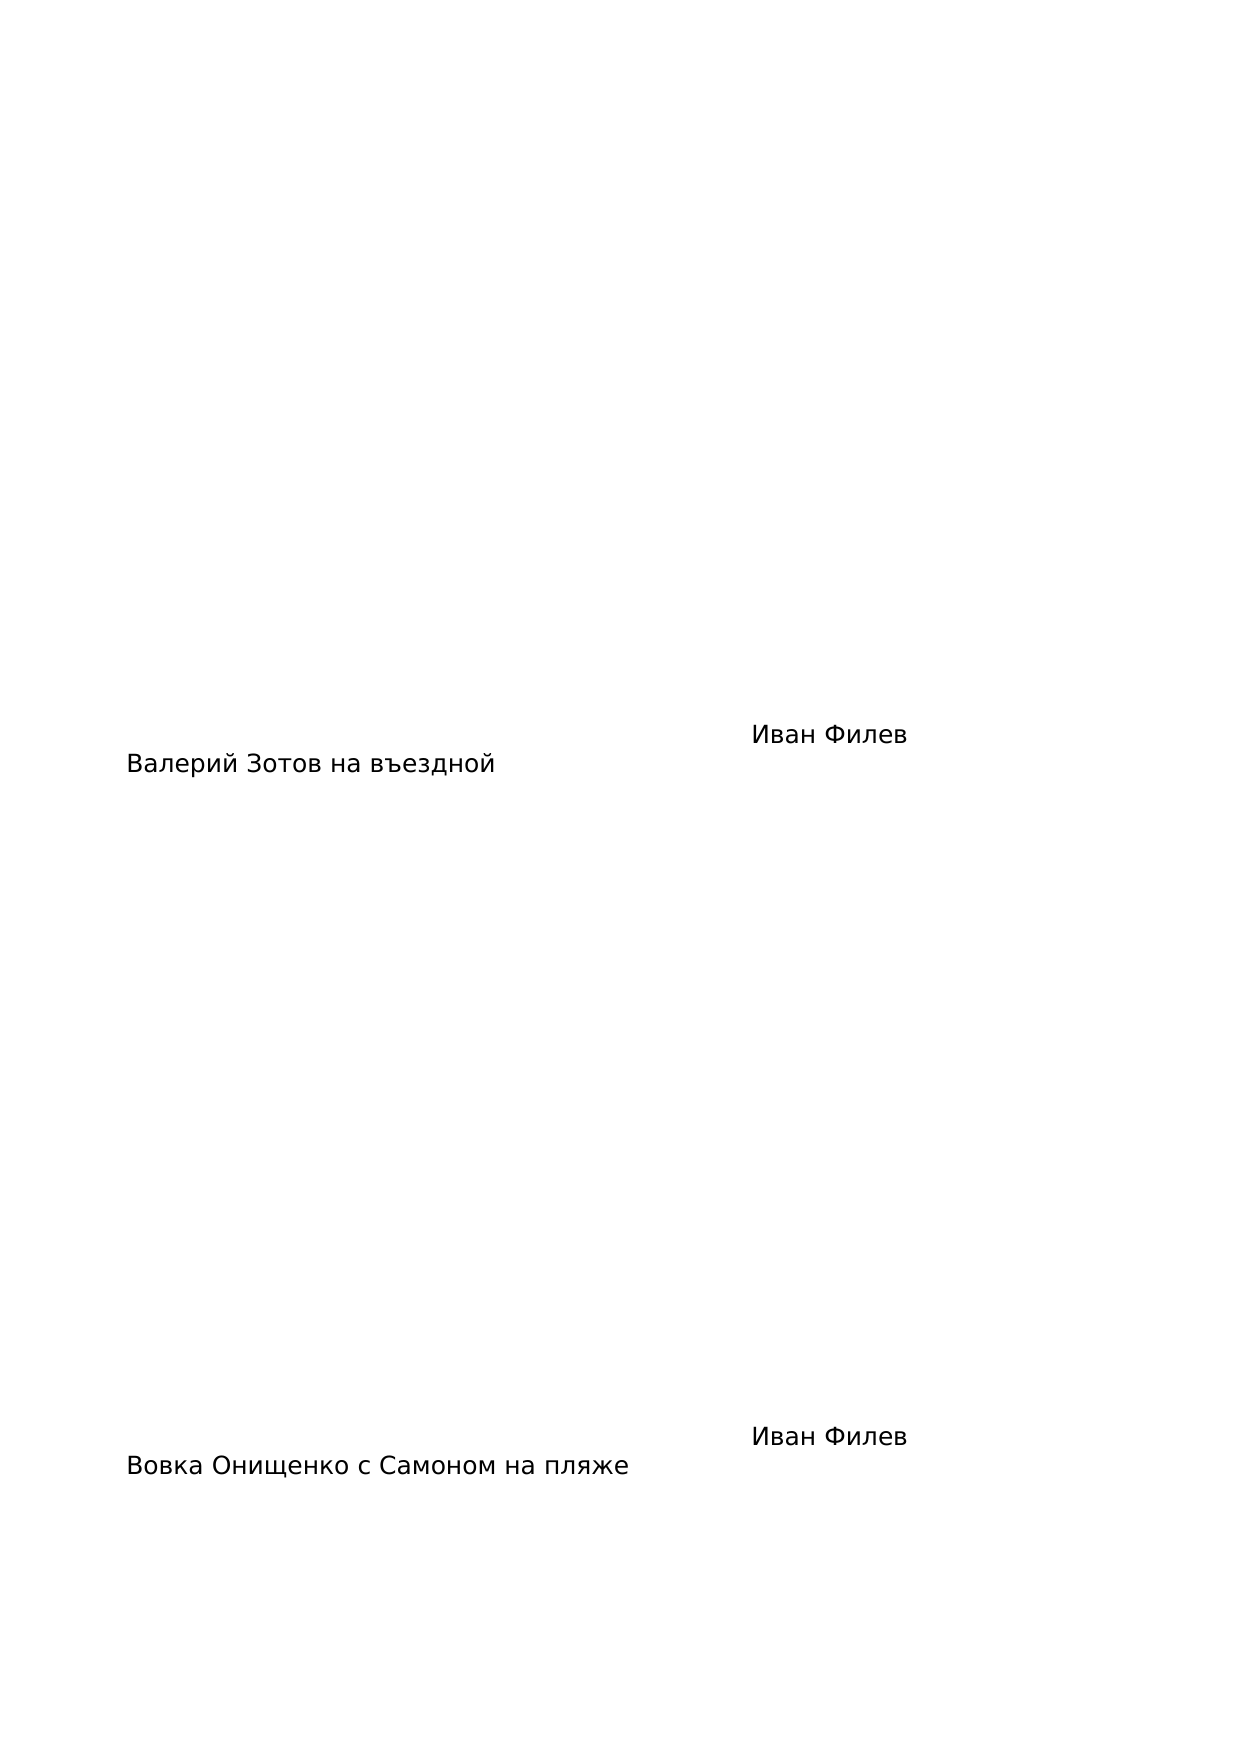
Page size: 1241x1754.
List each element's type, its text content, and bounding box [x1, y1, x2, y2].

text Иван Филев Вовка Онищенко с Самоном на пляже [118, 820, 1122, 1509]
text Иван Филев Валерий Зотов на въездной [118, 118, 1122, 807]
